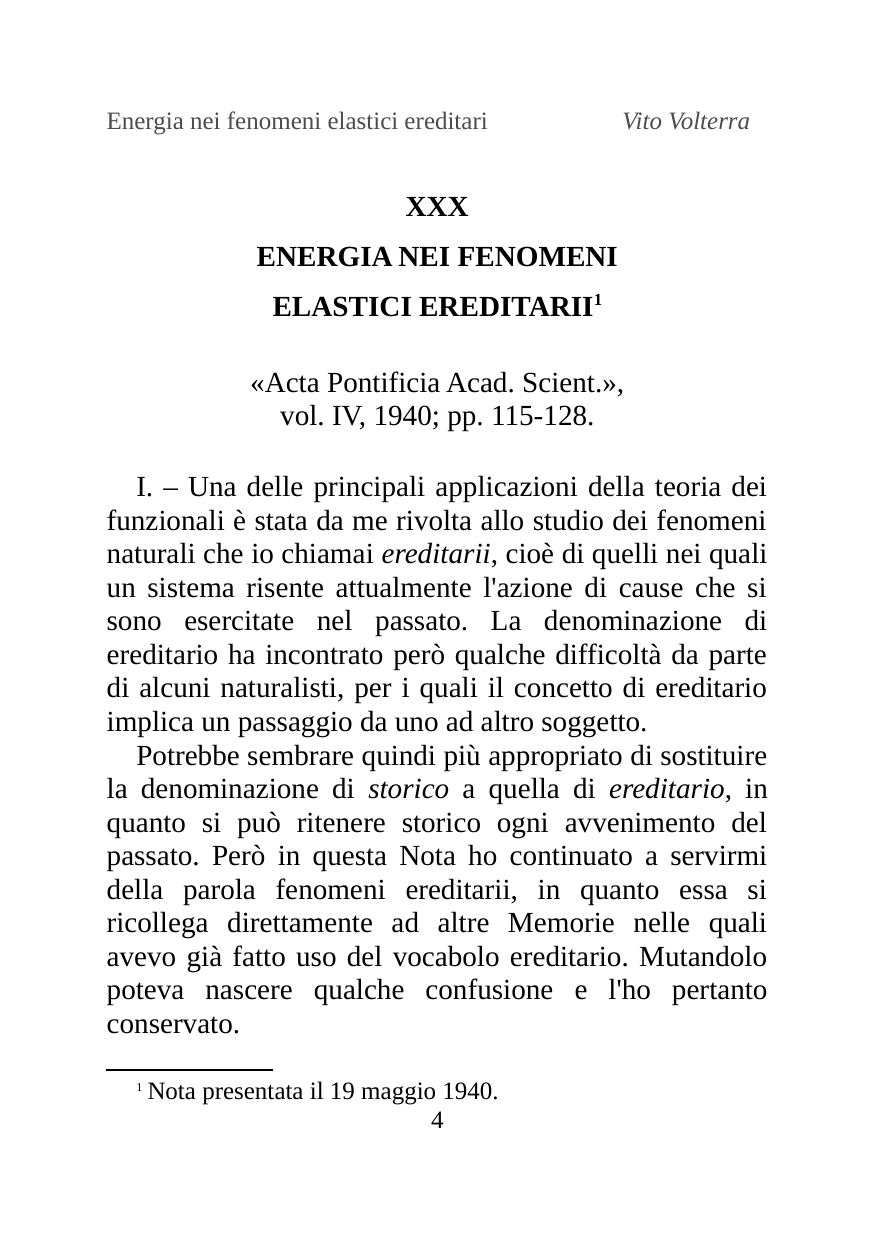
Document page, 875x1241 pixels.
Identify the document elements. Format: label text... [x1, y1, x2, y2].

title XXX ENERGIA NEI FENOMENI ELASTICI EREDITARII [106, 189, 768, 323]
text I. – Una delle principali applicazioni della teoria dei funzionali è stata da me rivolta allo studio dei fenomeni naturali che io chiamai ereditarii, cioè di quelli nei quali un sistema risente attualmente l'azione di cause che si sono esercitate nel passato. La denominazione di ereditario ha incontrato però qualche difficoltà da parte di alcuni naturalisti, per i quali il concetto di ereditario implica un passaggio da uno ad altro soggetto. [106, 469, 768, 738]
text Potrebbe sembrare quindi più appropriato di sostituire la denominazione di storico a quella di ereditario, in quanto si può ritenere storico ogni avvenimento del passato. Però in questa Nota ho continuato a servirmi della parola fenomeni ereditarii, in quanto essa si ricollega direttamente ad altre Memorie nelle quali avevo già fatto uso del vocabolo ereditario. Mutandolo poteva nascere qualche confusione e l'ho pertanto conservato. [106, 738, 768, 1039]
text Nota presentata il 19 maggio 1940. [106, 1076, 768, 1105]
text «Acta Pontificia Acad. Scient.», vol. IV, 1940; pp. 115-128. [106, 365, 768, 432]
